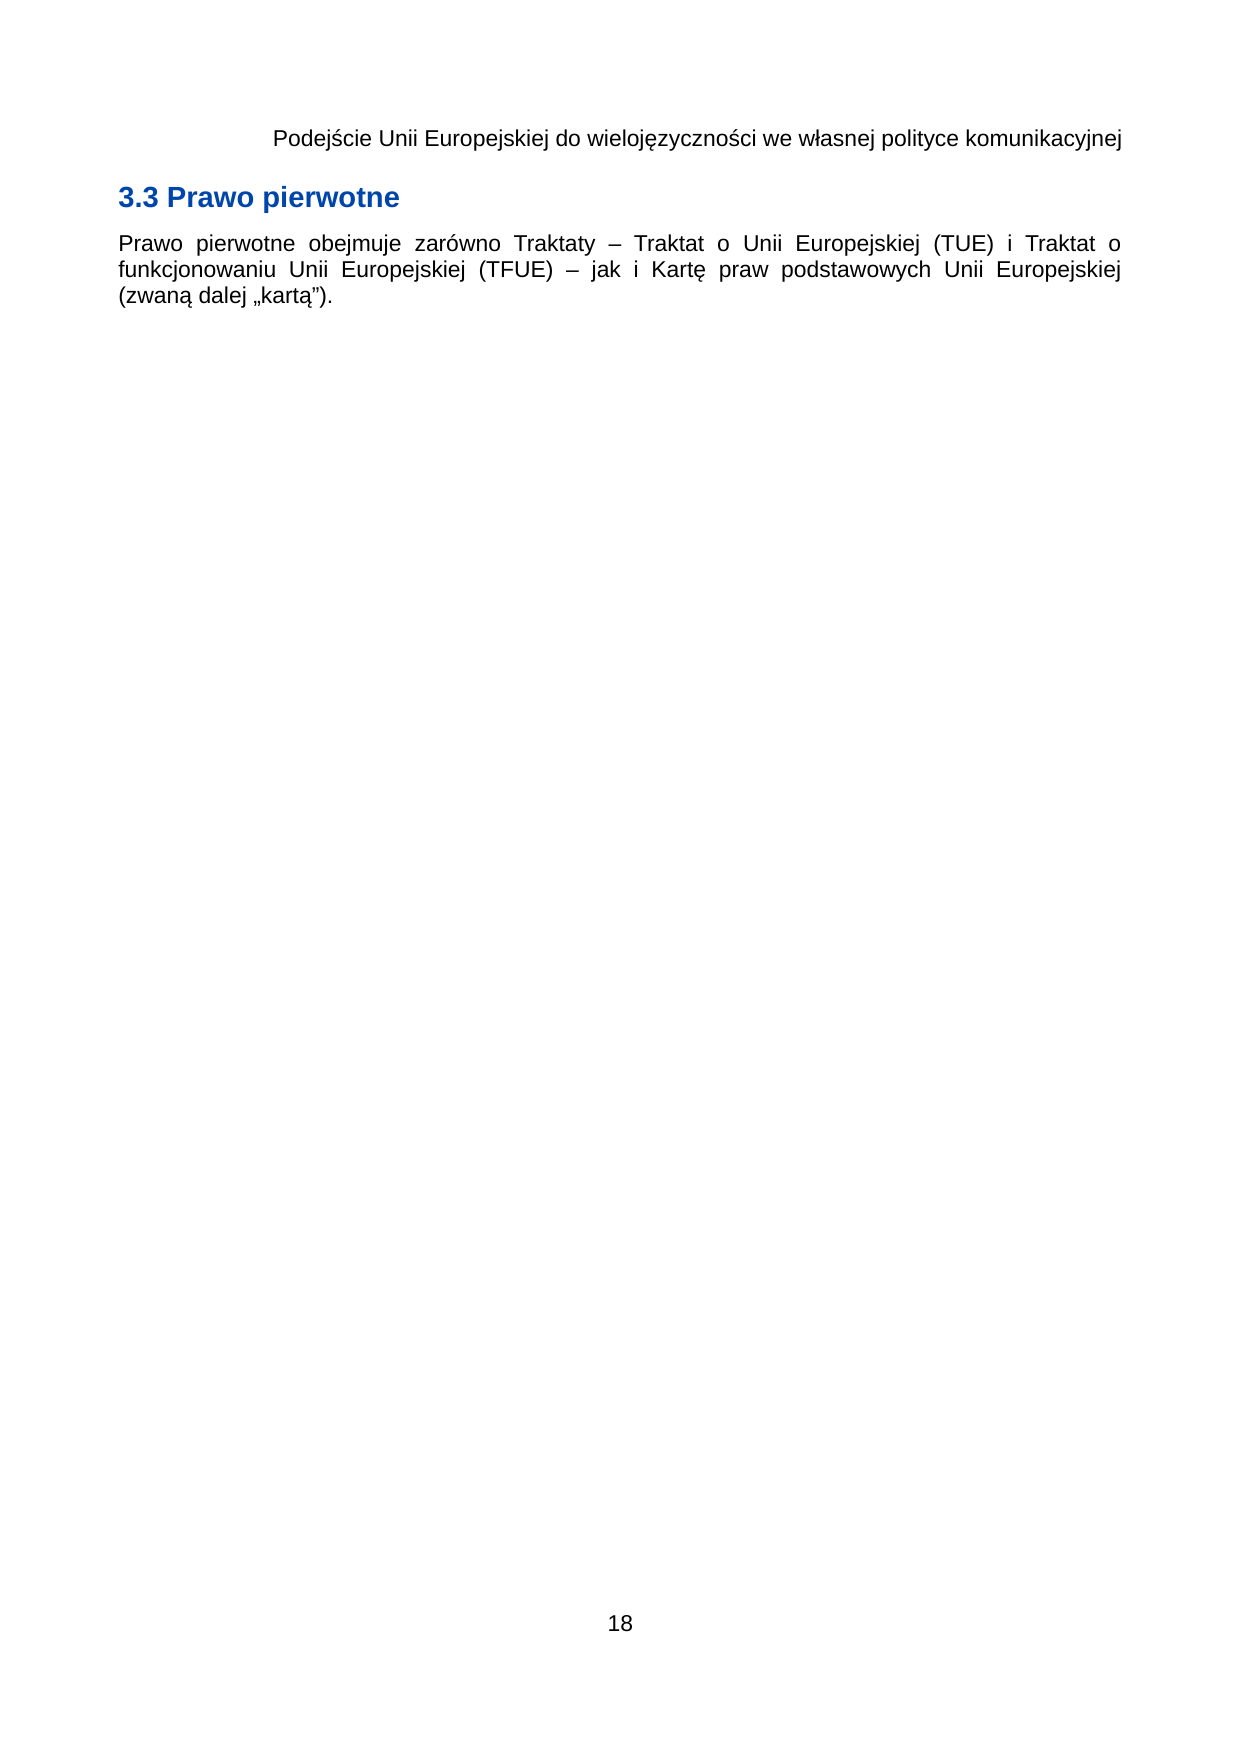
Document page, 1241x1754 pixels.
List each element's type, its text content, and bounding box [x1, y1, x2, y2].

subtitle 3.3 Prawo pierwotne [118, 180, 1122, 214]
text Prawo pierwotne obejmuje zarówno Traktaty – Traktat o Unii Europejskiej (TUE) i Traktat o funkcjonowaniu Unii Europejskiej (TFUE) – jak i Kartę praw podstawowych Unii Europejskiej (zwaną dalej „kartą”). [118, 230, 1122, 309]
